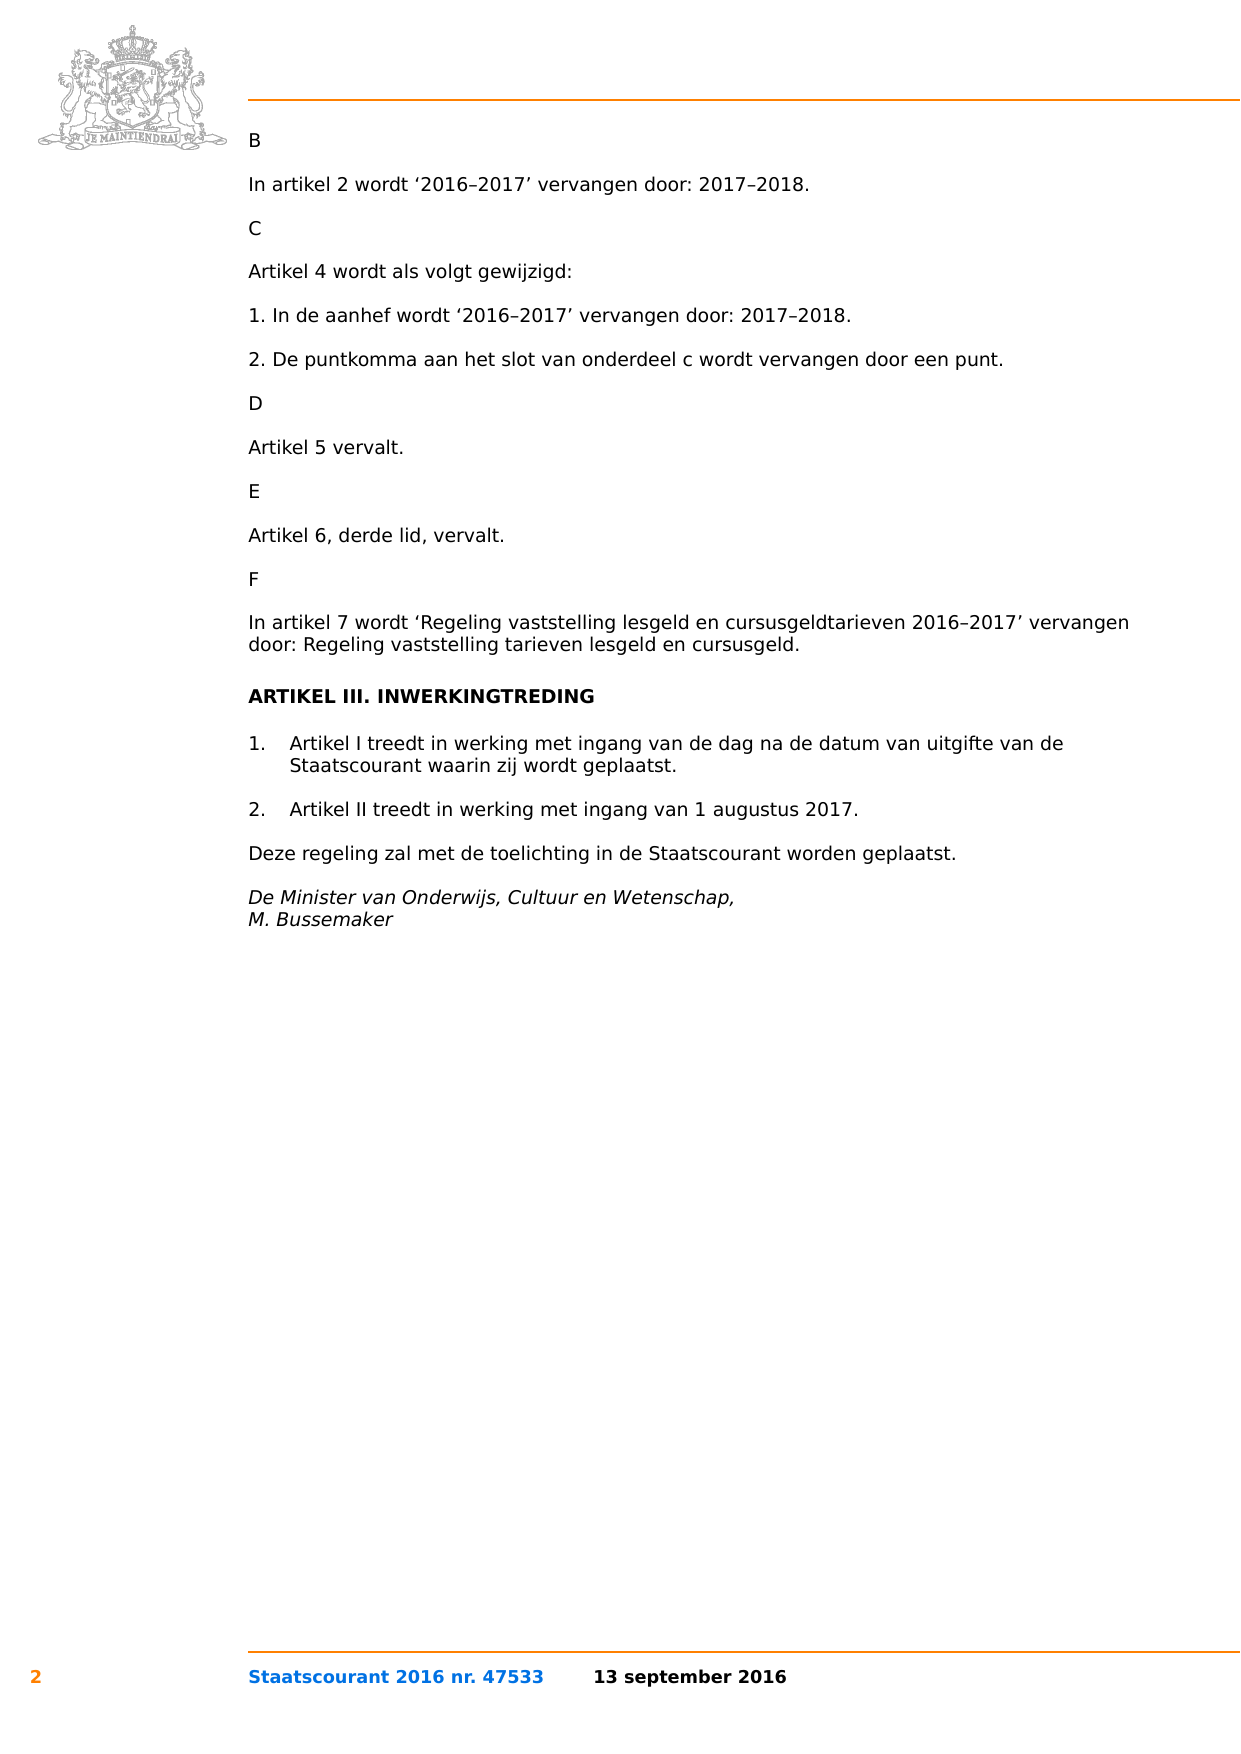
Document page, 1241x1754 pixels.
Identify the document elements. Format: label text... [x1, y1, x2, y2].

text In artikel 2 wordt ‘2016–2017’ vervangen door: 2017–2018. [248, 174, 1163, 196]
text D [248, 393, 1163, 415]
text Deze regeling zal met de toelichting in de Staatscourant worden geplaatst. [248, 843, 1163, 865]
text Artikel 4 wordt als volgt gewijzigd: [248, 261, 1163, 283]
text F [248, 568, 1163, 590]
text C [248, 218, 1163, 239]
text B [248, 130, 1163, 152]
text De Minister van Onderwijs, Cultuur en Wetenschap, M. Bussemaker [248, 887, 1163, 931]
text In artikel 7 wordt ‘Regeling vaststelling lesgeld en cursusgeldtarieven 2016–2017’ vervangen door: Regeling vaststelling tarieven lesgeld en cursusgeld. [248, 612, 1163, 656]
picture [38, 25, 227, 150]
text 1. In de aanhef wordt ‘2016–2017’ vervangen door: 2017–2018. [248, 305, 1163, 327]
text 2. De puntkomma aan het slot van onderdeel c wordt vervangen door een punt. [248, 349, 1163, 371]
text Artikel 6, derde lid, vervalt. [248, 524, 1163, 547]
subtitle ARTIKEL III. INWERKINGTREDING [248, 686, 1163, 708]
text Artikel 5 vervalt. [248, 437, 1163, 459]
text E [248, 481, 1163, 503]
text 2. Artikel II treedt in werking met ingang van 1 augustus 2017. [248, 799, 1163, 821]
text 1. Artikel I treedt in werking met ingang van de dag na de datum van uitgifte van de Staatscourant waarin zij wordt geplaatst. [248, 733, 1163, 777]
